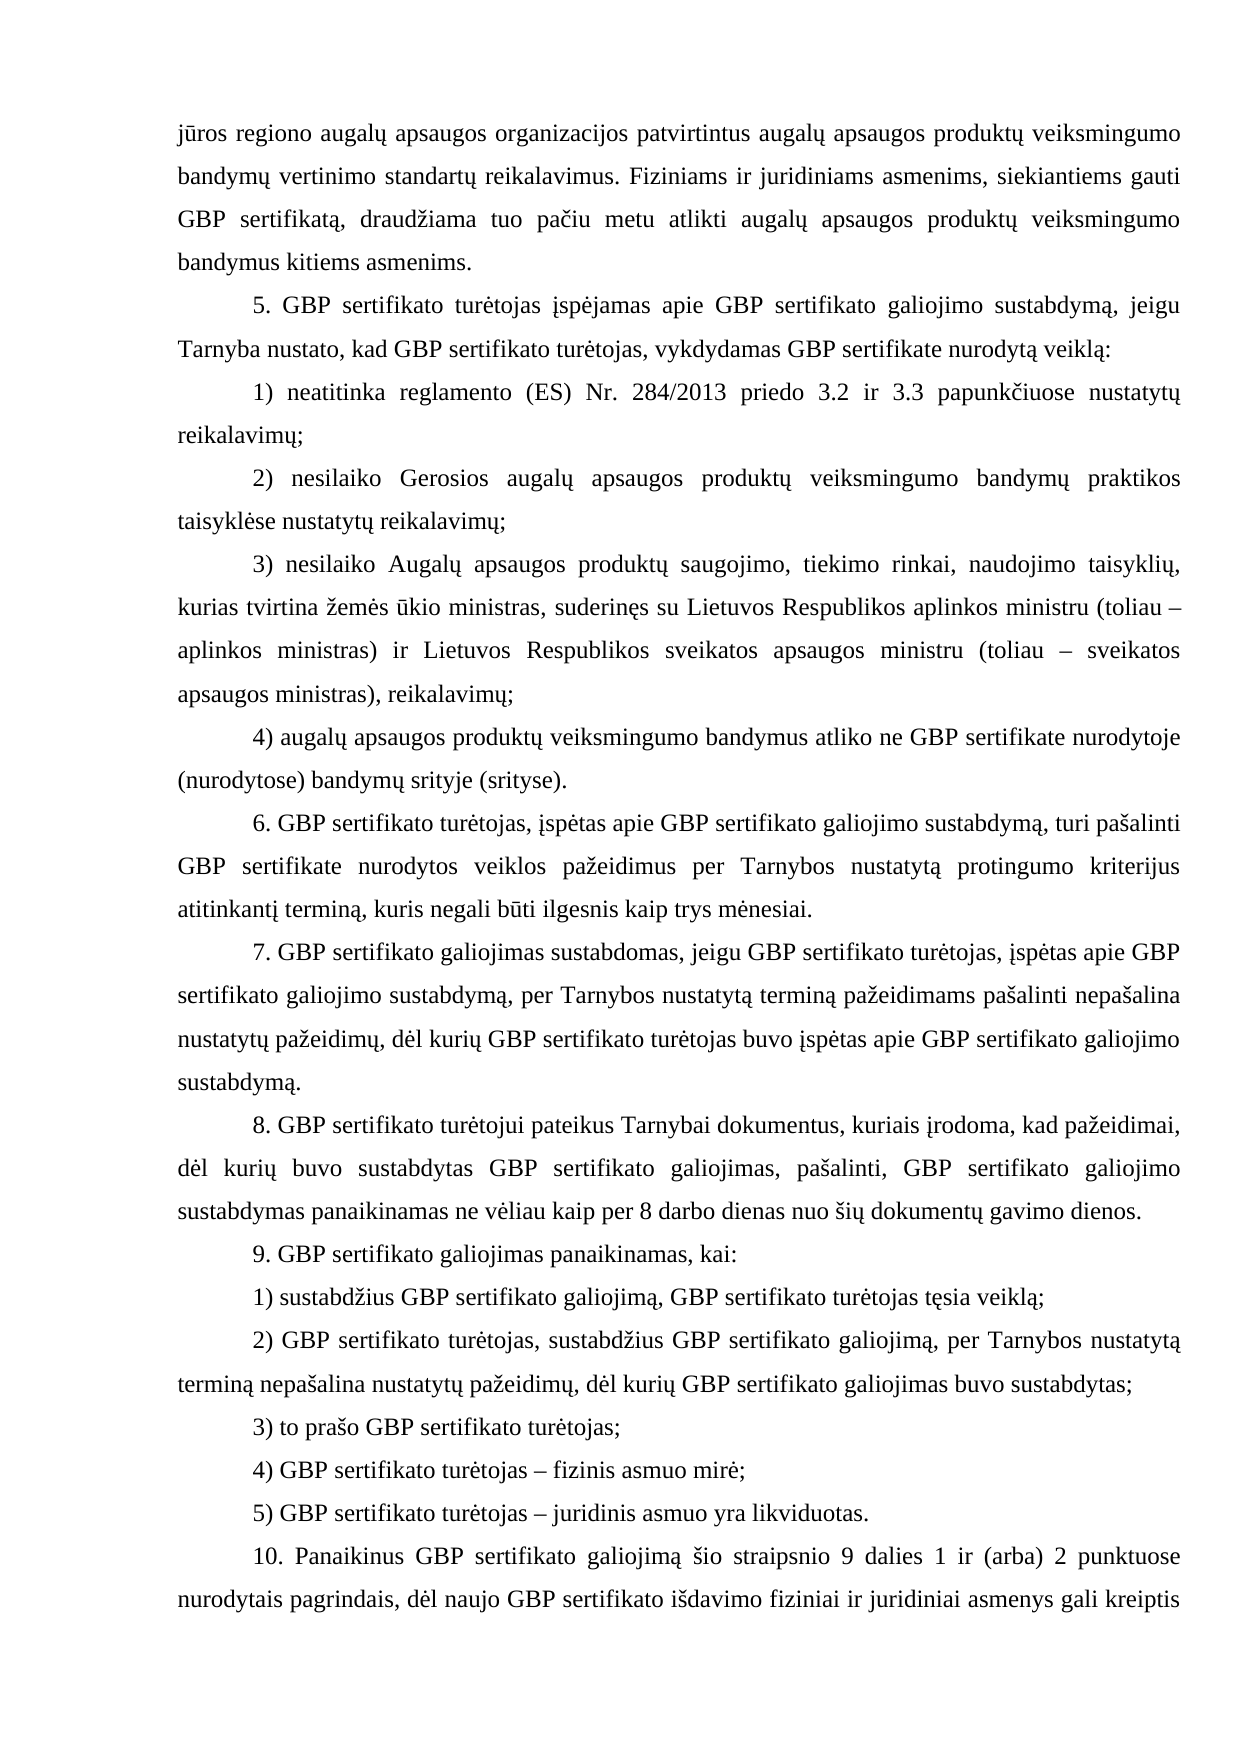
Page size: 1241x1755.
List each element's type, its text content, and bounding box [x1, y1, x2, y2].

text 2) nesilaiko Gerosios augalų apsaugos produktų veiksmingumo bandymų praktikos taisyklėse nustatytų reikalavimų; [177, 463, 1181, 535]
text 1) sustabdžius GBP sertifikato galiojimą, GBP sertifikato turėtojas tęsia veiklą; [177, 1282, 1181, 1311]
text jūros regiono augalų apsaugos organizacijos patvirtintus augalų apsaugos produktų veiksmingumo bandymų vertinimo standartų reikalavimus. Fiziniams ir juridiniams asmenims, siekiantiems gauti GBP sertifikatą, draudžiama tuo pačiu metu atlikti augalų apsaugos produktų veiksmingumo bandymus kitiems asmenims. [177, 118, 1181, 276]
text 2) GBP sertifikato turėtojas, sustabdžius GBP sertifikato galiojimą, per Tarnybos nustatytą terminą nepašalina nustatytų pažeidimų, dėl kurių GBP sertifikato galiojimas buvo sustabdytas; [177, 1326, 1181, 1397]
text 7. GBP sertifikato galiojimas sustabdomas, jeigu GBP sertifikato turėtojas, įspėtas apie GBP sertifikato galiojimo sustabdymą, per Tarnybos nustatytą terminą pažeidimams pašalinti nepašalina nustatytų pažeidimų, dėl kurių GBP sertifikato turėtojas buvo įspėtas apie GBP sertifikato galiojimo sustabdymą. [177, 937, 1181, 1096]
text 8. GBP sertifikato turėtojui pateikus Tarnybai dokumentus, kuriais įrodoma, kad pažeidimai, dėl kurių buvo sustabdytas GBP sertifikato galiojimas, pašalinti, GBP sertifikato galiojimo sustabdymas panaikinamas ne vėliau kaip per 8 darbo dienas nuo šių dokumentų gavimo dienos. [177, 1110, 1181, 1225]
text 3) to prašo GBP sertifikato turėtojas; [177, 1412, 1181, 1441]
text 4) GBP sertifikato turėtojas – fizinis asmuo mirė; [177, 1455, 1181, 1484]
text 3) nesilaiko Augalų apsaugos produktų saugojimo, tiekimo rinkai, naudojimo taisyklių, kurias tvirtina žemės ūkio ministras, suderinęs su Lietuvos Respublikos aplinkos ministru (toliau – aplinkos ministras) ir Lietuvos Respublikos sveikatos apsaugos ministru (toliau – sveikatos apsaugos ministras), reikalavimų; [177, 549, 1181, 707]
text 10. Panaikinus GBP sertifikato galiojimą šio straipsnio 9 dalies 1 ir (arba) 2 punktuose nurodytais pagrindais, dėl naujo GBP sertifikato išdavimo fiziniai ir juridiniai asmenys gali kreiptis [177, 1541, 1181, 1613]
text 4) augalų apsaugos produktų veiksmingumo bandymus atliko ne GBP sertifikate nurodytoje (nurodytose) bandymų srityje (srityse). [177, 722, 1181, 794]
text 1) neatitinka reglamento (ES) Nr. 284/2013 priedo 3.2 ir 3.3 papunkčiuose nustatytų reikalavimų; [177, 377, 1181, 449]
text 5. GBP sertifikato turėtojas įspėjamas apie GBP sertifikato galiojimo sustabdymą, jeigu Tarnyba nustato, kad GBP sertifikato turėtojas, vykdydamas GBP sertifikate nurodytą veiklą: [177, 291, 1181, 362]
text 9. GBP sertifikato galiojimas panaikinamas, kai: [177, 1239, 1181, 1268]
text 6. GBP sertifikato turėtojas, įspėtas apie GBP sertifikato galiojimo sustabdymą, turi pašalinti GBP sertifikate nurodytos veiklos pažeidimus per Tarnybos nustatytą protingumo kriterijus atitinkantį terminą, kuris negali būti ilgesnis kaip trys mėnesiai. [177, 808, 1181, 923]
text 5) GBP sertifikato turėtojas – juridinis asmuo yra likviduotas. [177, 1498, 1181, 1527]
